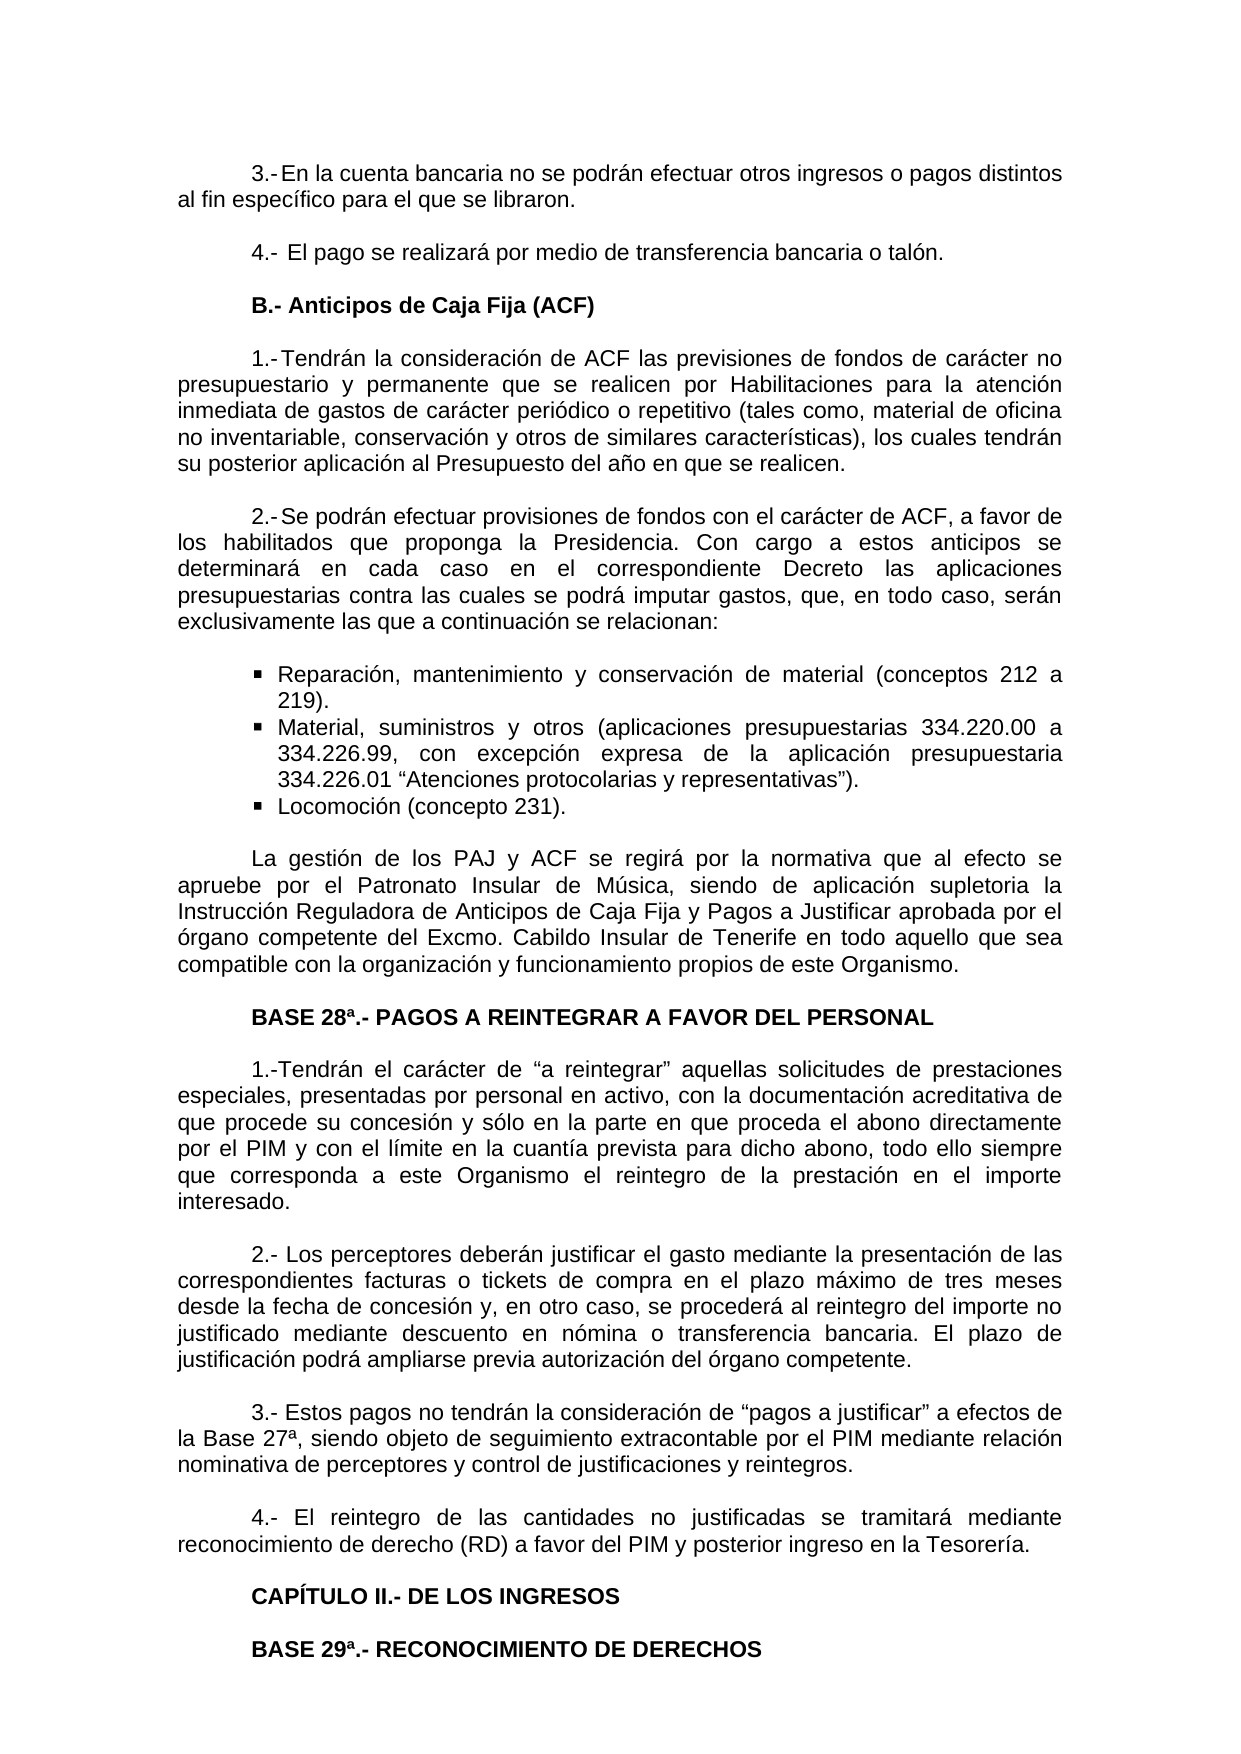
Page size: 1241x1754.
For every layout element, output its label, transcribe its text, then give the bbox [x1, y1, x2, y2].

list Tendrán la consideración de ACF las previsiones de fondos de carácter no presupuestario y permanente que se realicen por Habilitaciones para la atención inmediata de gastos de carácter periódico o repetitivo (tales como, material de oficina no inventariable, conservación y otros de similares características), los cuales tendrán su posterior aplicación al Presupuesto del año en que se realicen. [177, 344, 1063, 476]
list Material, suministros y otros (aplicaciones presupuestarias 334.220.00 a 334.226.99, con excepción expresa de la aplicación presupuestaria 334.226.01 “Atenciones protocolarias y representativas”). [252, 713, 1063, 793]
text BASE 28ª.- PAGOS A REINTEGRAR A FAVOR DEL PERSONAL [177, 1003, 1063, 1030]
list Reparación, mantenimiento y conservación de material (conceptos 212 a 219). [252, 661, 1063, 713]
list En la cuenta bancaria no se podrán efectuar otros ingresos o pagos distintos al fin específico para el que se libraron. [177, 160, 1063, 213]
text 3.- Estos pagos no tendrán la consideración de “pagos a justificar” a efectos de la Base 27ª, siendo objeto de seguimiento extracontable por el PIM mediante relación nominativa de perceptores y control de justificaciones y reintegros. [177, 1399, 1063, 1478]
text B.- Anticipos de Caja Fija (ACF) [177, 292, 1063, 318]
text La gestión de los PAJ y ACF se regirá por la normativa que al efecto se apruebe por el Patronato Insular de Música, siendo de aplicación supletoria la Instrucción Reguladora de Anticipos de Caja Fija y Pagos a Justificar aprobada por el órgano competente del Excmo. Cabildo Insular de Tenerife en todo aquello que sea compatible con la organización y funcionamiento propios de este Organismo. [177, 845, 1063, 977]
list El pago se realizará por medio de transferencia bancaria o talón. [177, 239, 1063, 266]
list Se podrán efectuar provisiones de fondos con el carácter de ACF, a favor de los habilitados que proponga la Presidencia. Con cargo a estos anticipos se determinará en cada caso en el correspondiente Decreto las aplicaciones presupuestarias contra las cuales se podrá imputar gastos, que, en todo caso, serán exclusivamente las que a continuación se relacionan: [177, 503, 1063, 634]
text BASE 29ª.- RECONOCIMIENTO DE DERECHOS [177, 1636, 1063, 1662]
text CAPÍTULO II.- DE LOS INGRESOS [177, 1583, 1063, 1609]
text 2.- Los perceptores deberán justificar el gasto mediante la presentación de las correspondientes facturas o tickets de compra en el plazo máximo de tres meses desde la fecha de concesión y, en otro caso, se procederá al reintegro del importe no justificado mediante descuento en nómina o transferencia bancaria. El plazo de justificación podrá ampliarse previa autorización del órgano competente. [177, 1241, 1063, 1372]
list Locomoción (concepto 231). [252, 793, 1063, 819]
text 1.-Tendrán el carácter de “a reintegrar” aquellas solicitudes de prestaciones especiales, presentadas por personal en activo, con la documentación acreditativa de que procede su concesión y sólo en la parte en que proceda el abono directamente por el PIM y con el límite en la cuantía prevista para dicho abono, todo ello siempre que corresponda a este Organismo el reintegro de la prestación en el importe interesado. [177, 1056, 1063, 1214]
text 4.- El reintegro de las cantidades no justificadas se tramitará mediante reconocimiento de derecho (RD) a favor del PIM y posterior ingreso en la Tesorería. [177, 1504, 1063, 1557]
